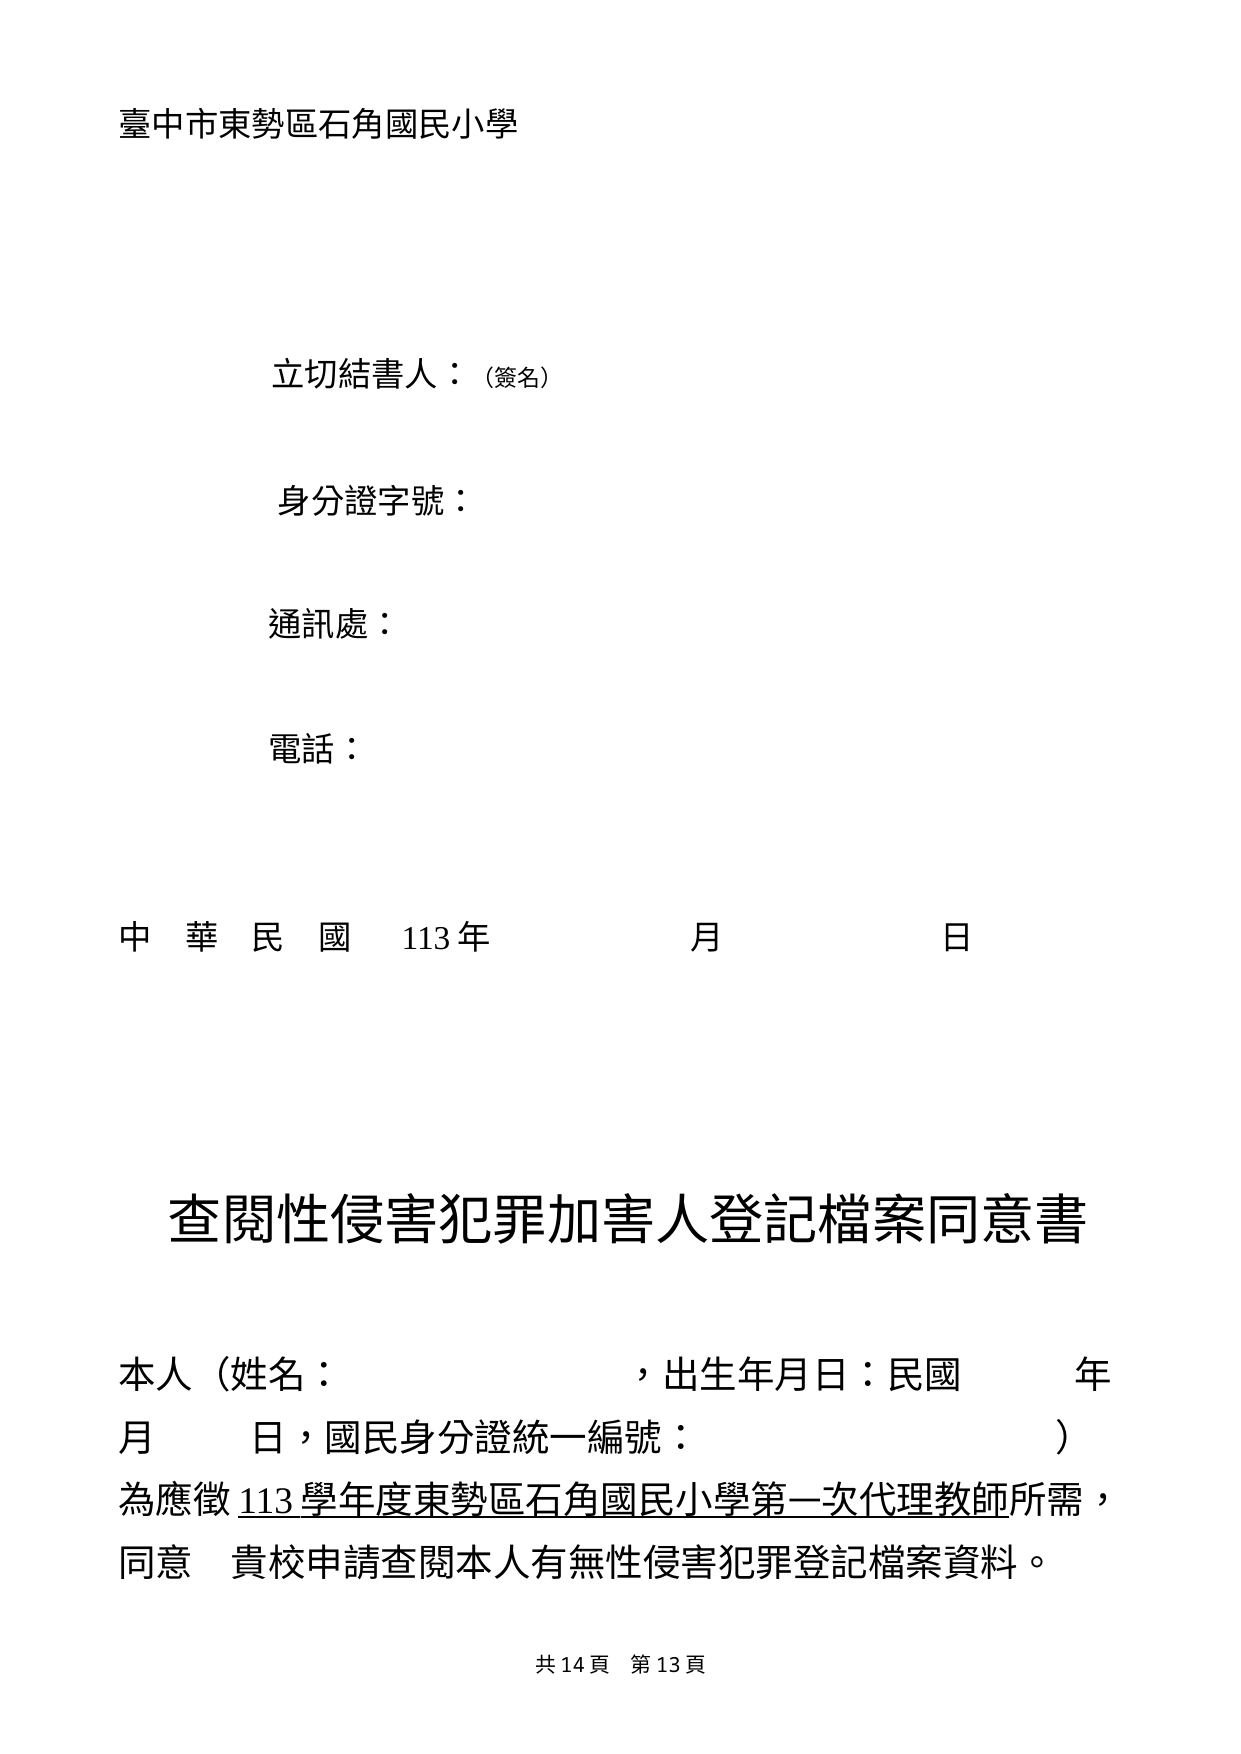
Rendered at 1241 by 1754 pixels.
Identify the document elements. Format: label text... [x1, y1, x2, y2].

text 身分證字號： [118, 456, 1122, 518]
text 電話： [118, 706, 1122, 768]
text 查閱性侵害犯罪加害人登記檔案同意書 [118, 1143, 1138, 1268]
text 立切結書人：（簽名） [118, 331, 1122, 393]
text 通訊處： [118, 581, 1122, 643]
text 本人（姓名： ，出生年月日：民國 年 月 日，國民身分證統一編號： ）為應徵113學年度東勢區石角國民小學第一次代理教師所需，同意 貴校申請查閱本人有無性侵害犯罪登記檔案資料。 [118, 1331, 1122, 1581]
text 臺中市東勢區石角國民小學 [118, 81, 1122, 143]
text 中 華 民 國 113年 月 日 [118, 893, 1122, 956]
